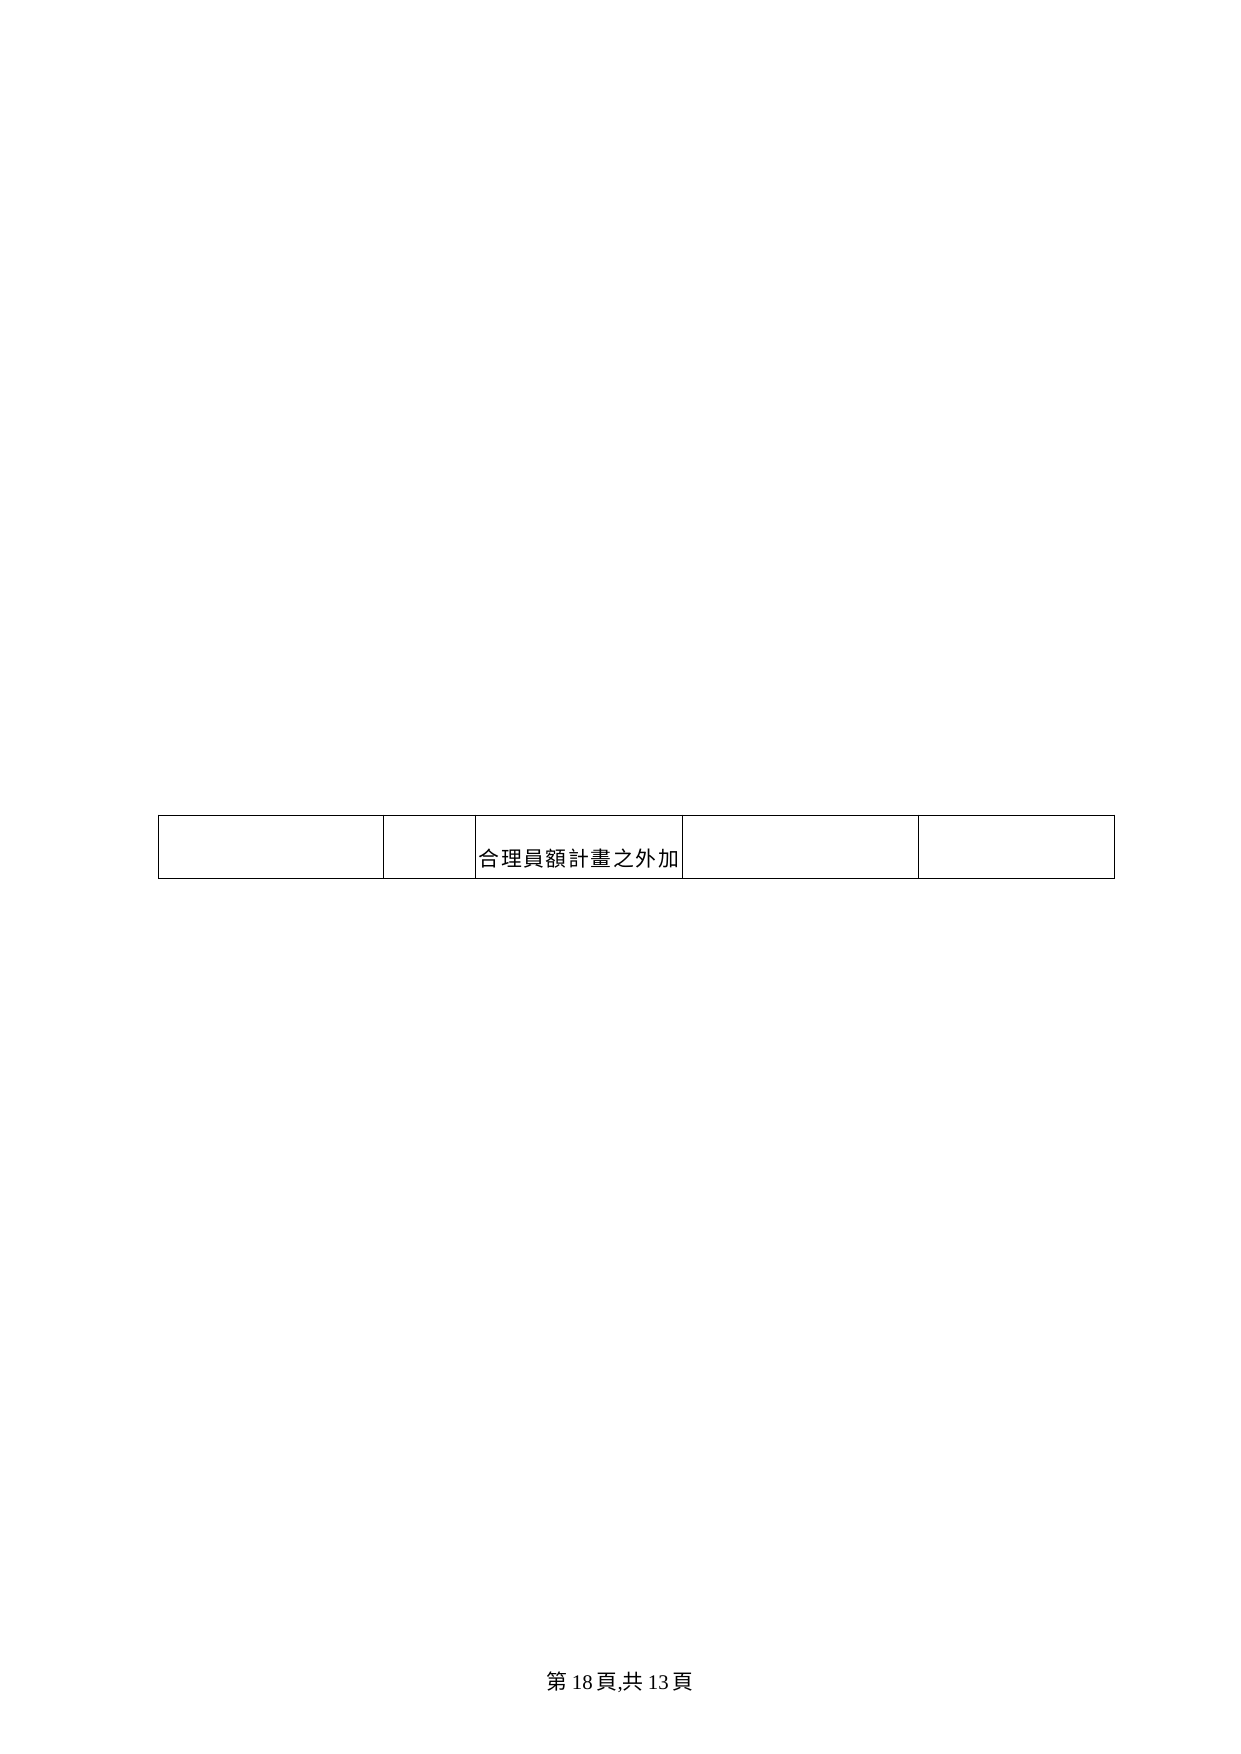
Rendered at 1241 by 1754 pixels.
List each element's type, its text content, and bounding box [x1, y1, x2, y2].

table_cell [159, 816, 383, 878]
table_cell [683, 816, 918, 878]
table_cell [384, 816, 475, 878]
table_cell [919, 816, 1114, 878]
table_cell 合理員額計畫之外加 [476, 816, 682, 878]
